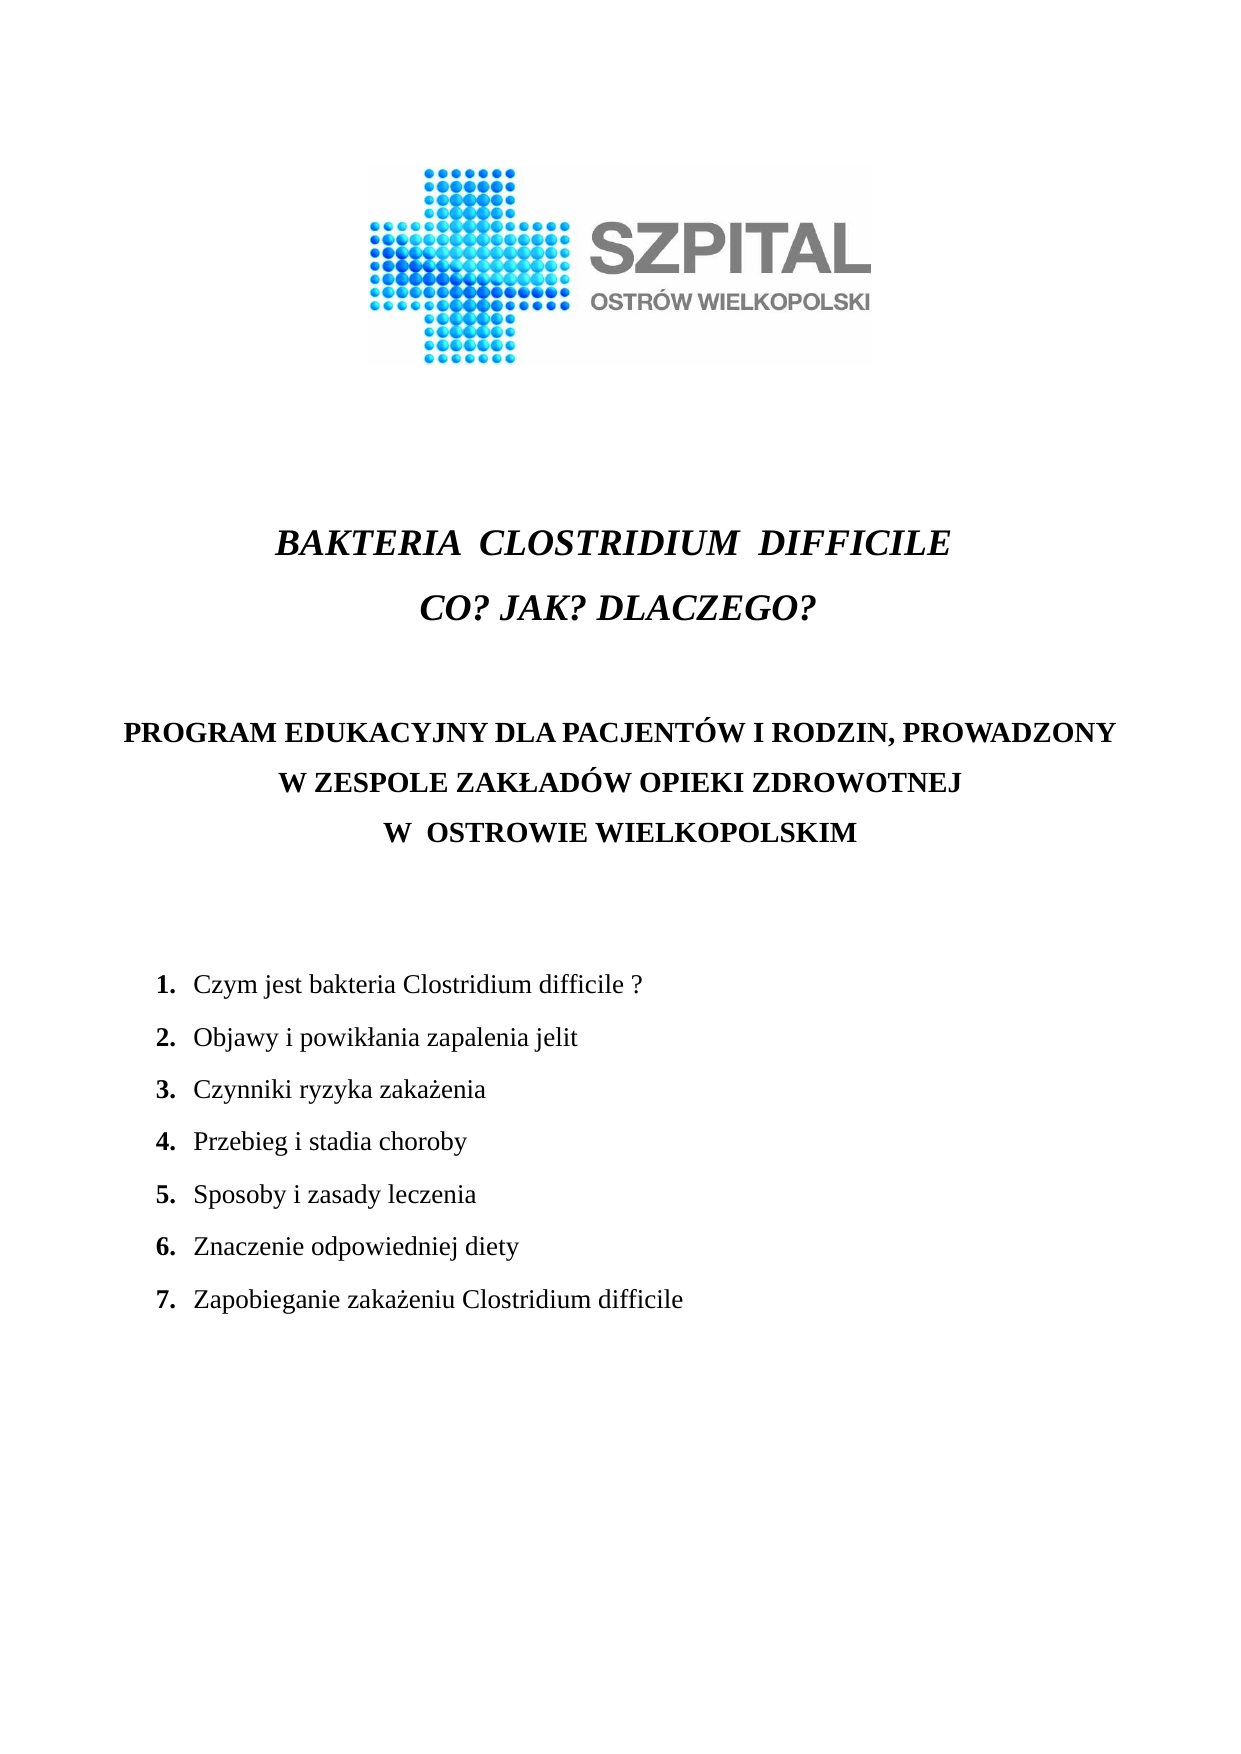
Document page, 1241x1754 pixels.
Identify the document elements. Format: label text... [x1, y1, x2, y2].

list Objawy i powikłania zapalenia jelit [156, 1021, 1122, 1052]
list Czym jest bakteria Clostridium difficile ? [156, 968, 1122, 999]
text PROGRAM EDUKACYJNY DLA PACJENTÓW I RODZIN, PROWADZONY W ZESPOLE ZAKŁADÓW OPIEKI ZDROWOTNEJ [118, 715, 1122, 798]
list Przebieg i stadia choroby [156, 1126, 1122, 1157]
text BAKTERIA CLOSTRIDIUM DIFFICILE [118, 521, 1122, 564]
text CO? JAK? DLACZEGO? [118, 585, 1122, 628]
list Czynniki ryzyka zakażenia [156, 1073, 1122, 1104]
list Zapobieganie zakażeniu Clostridium difficile [156, 1283, 1122, 1314]
list Znaczenie odpowiedniej diety [156, 1230, 1122, 1261]
picture [368, 166, 872, 365]
text W OSTROWIE WIELKOPOLSKIM [118, 815, 1122, 849]
list Sposoby i zasady leczenia [156, 1178, 1122, 1209]
